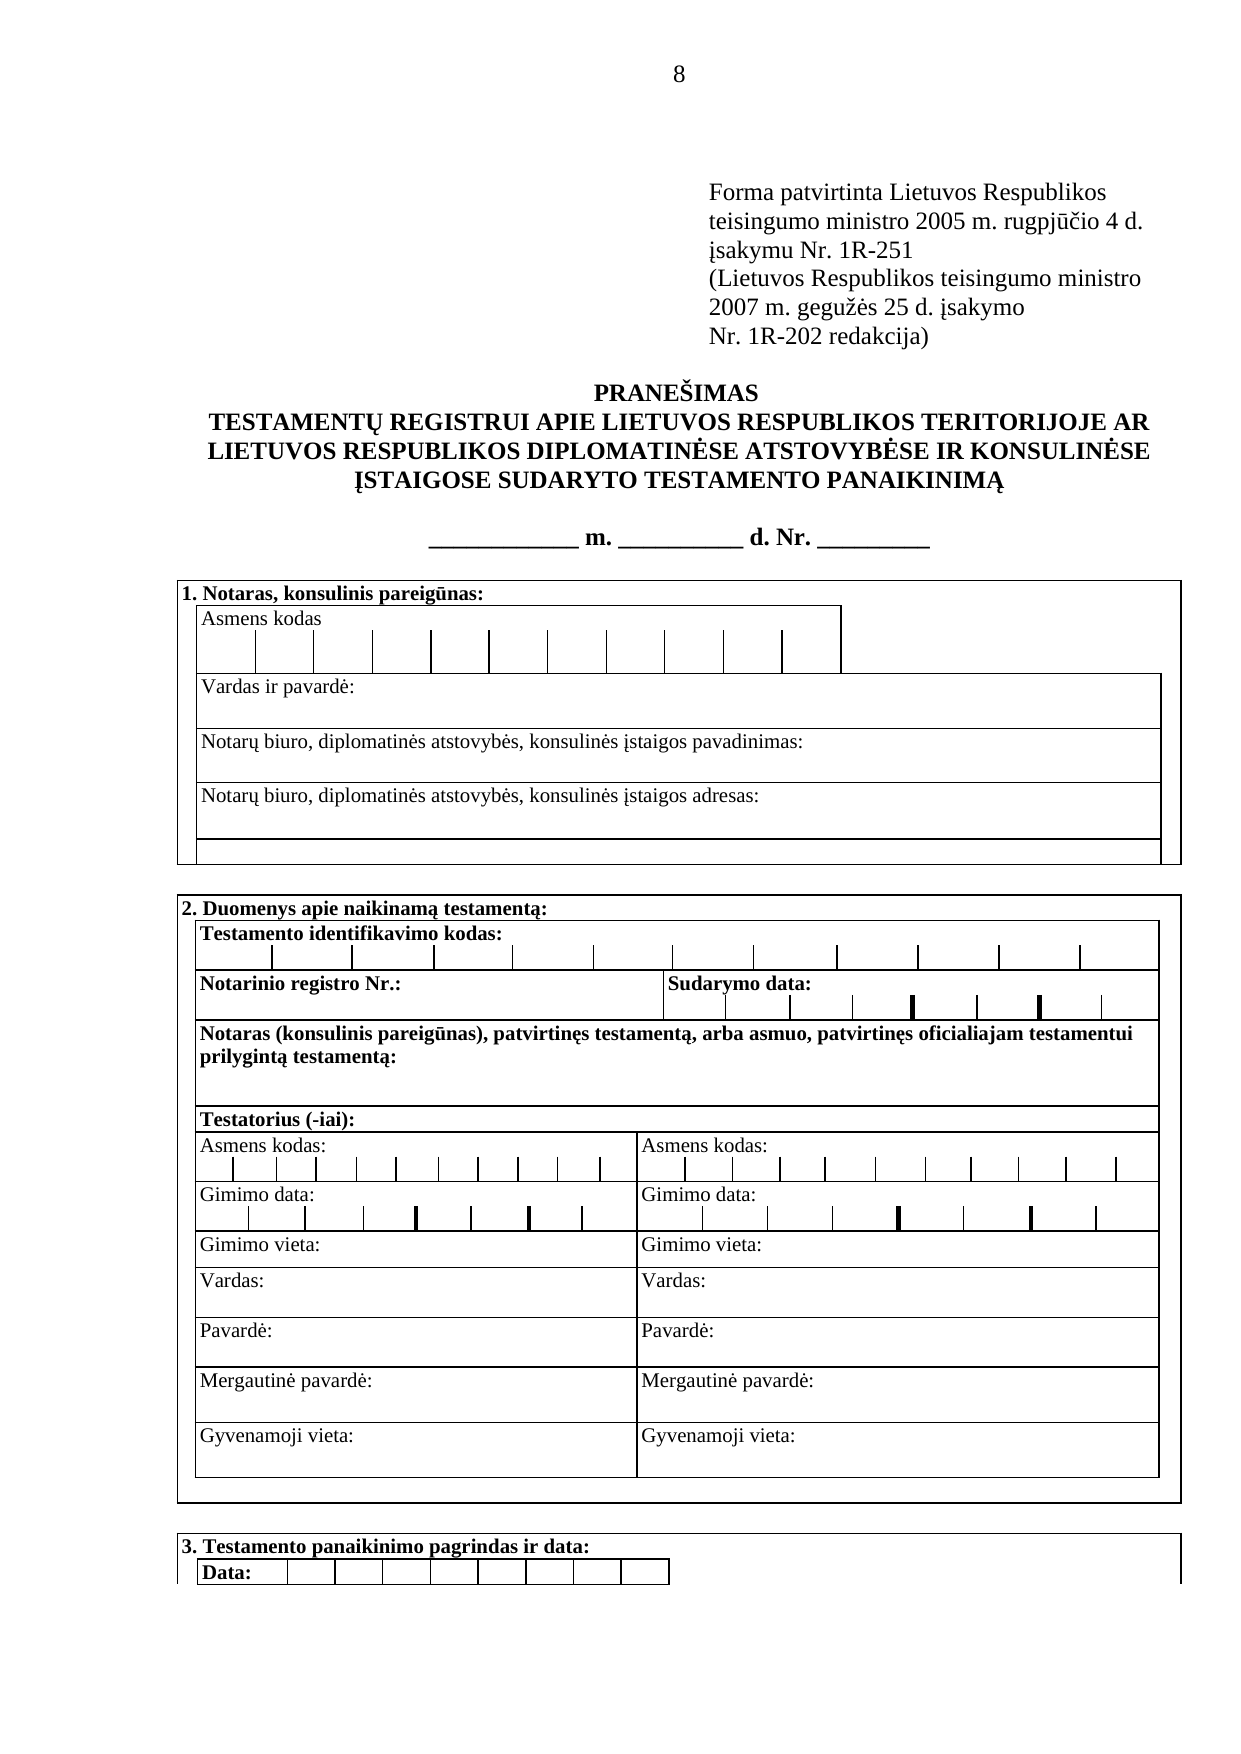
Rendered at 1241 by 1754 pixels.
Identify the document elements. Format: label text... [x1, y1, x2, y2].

table_cell [871, 1157, 875, 1181]
table_cell [434, 1157, 438, 1181]
table_cell [1160, 1230, 1180, 1267]
table_cell [1097, 995, 1101, 1019]
table_cell [724, 630, 781, 673]
table_cell [1014, 1157, 1018, 1181]
table_cell [178, 1317, 195, 1366]
text Forma patvirtinta Lietuvos Respublikos [177, 177, 1181, 206]
table_cell Pavardė: [638, 1318, 1158, 1366]
table_cell [1160, 1422, 1180, 1476]
table_cell [828, 1206, 832, 1230]
table_cell [178, 1558, 197, 1584]
table_cell [272, 1157, 276, 1181]
table_cell [352, 1157, 356, 1181]
table_cell [1160, 1019, 1180, 1105]
text teisingumo ministro 2005 m. rugpjūčio 4 d. [177, 206, 1181, 235]
table_cell [594, 945, 598, 969]
text (Lietuvos Respublikos teisingumo ministro [177, 263, 1181, 292]
table_cell [178, 1131, 195, 1157]
table_cell Mergautinė pavardė: [196, 1368, 636, 1422]
table_cell [195, 1478, 199, 1502]
table_cell [314, 630, 372, 673]
table_cell [191, 1157, 195, 1181]
table_cell [513, 945, 517, 969]
table_cell Gimimo vieta: [196, 1232, 636, 1267]
table_cell [383, 1560, 387, 1584]
table_cell [178, 605, 196, 863]
table_cell Gimimo vieta: [638, 1232, 1158, 1267]
text 2007 m. gegužės 25 d. įsakymo [177, 292, 1181, 321]
table_cell [637, 1478, 641, 1502]
table_cell [558, 1157, 562, 1181]
table_cell [1159, 1476, 1180, 1502]
table_cell [1160, 1317, 1180, 1366]
table_cell [607, 630, 664, 673]
table_cell [1160, 1267, 1180, 1317]
table_cell [1102, 995, 1106, 1019]
table_cell [249, 1206, 253, 1230]
table_cell [1160, 1366, 1180, 1422]
table_cell [633, 1478, 637, 1502]
table_cell [178, 1181, 195, 1206]
table_cell [876, 1157, 880, 1181]
table_cell [178, 1206, 195, 1230]
table_cell [256, 630, 313, 673]
table_cell [178, 969, 195, 995]
table_cell Gyvenamoji vieta: [638, 1423, 1158, 1476]
table_cell [178, 1105, 195, 1131]
table_cell [178, 1422, 195, 1476]
table_cell [670, 1558, 1180, 1584]
table_cell [197, 840, 201, 863]
table_cell [288, 1560, 292, 1584]
table_cell [721, 995, 725, 1019]
text TESTAMENTŲ REGISTRUI APIE LIETUVOS RESPUBLIKOS TERITORIJOJE AR LIETUVOS RESPUBLIKOS DIPLOMATINĖSE ATSTOVYBĖSE IR KONSULINĖSE ĮSTAIGOSE SUDARYTO TESTAMENTO PANAIKINIMĄ [177, 407, 1181, 493]
table_cell [426, 1560, 430, 1584]
table_cell [178, 1019, 195, 1105]
table_cell [178, 1476, 195, 1502]
table_cell [921, 1157, 925, 1181]
table_cell [664, 995, 668, 1019]
table_cell [548, 630, 606, 673]
table_cell [848, 995, 852, 1019]
table_cell [574, 1560, 578, 1584]
table_cell [191, 945, 195, 969]
table_cell Gyvenamoji vieta: [196, 1423, 636, 1476]
text įsakymu Nr. 1R-251 [177, 235, 1181, 263]
table_cell [191, 995, 195, 1019]
table_cell [553, 1157, 557, 1181]
table_cell [432, 630, 488, 673]
table_cell [508, 945, 512, 969]
table_cell [1160, 969, 1180, 995]
table_cell [659, 995, 663, 1019]
table_cell [749, 945, 753, 969]
table_cell [490, 630, 547, 673]
table_cell [178, 1366, 195, 1422]
text PRANEŠIMAS [177, 378, 1181, 407]
table_cell [853, 995, 857, 1019]
text ____________ m. __________ d. Nr. _________ [177, 522, 1181, 551]
table_cell Notarų biuro, diplomatinės atstovybės, konsulinės įstaigos pavadinimas: [197, 729, 1160, 782]
table_cell [178, 920, 195, 945]
table_cell [1160, 1131, 1180, 1157]
table_cell [244, 1206, 248, 1230]
table_cell [726, 995, 730, 1019]
table_cell [733, 1157, 737, 1181]
table_cell [357, 1157, 361, 1181]
table_cell [728, 1157, 732, 1181]
table_cell [959, 1206, 963, 1230]
table_cell [373, 630, 430, 673]
table_cell Notarų biuro, diplomatinės atstovybės, konsulinės įstaigos adresas: [197, 783, 1160, 838]
table_cell [178, 1230, 195, 1267]
table_cell Notaras (konsulinis pareigūnas), patvirtinęs testamentą, arba asmuo, patvirtinęs oficialiajam testamentui prilygintą testamentą: [196, 1021, 1158, 1105]
table_cell [668, 945, 672, 969]
table_cell [569, 1560, 573, 1584]
table_cell [1019, 1157, 1023, 1181]
table_cell [589, 945, 593, 969]
table_cell [359, 1206, 363, 1230]
table_cell [665, 630, 723, 673]
table_cell [763, 1206, 767, 1230]
table_cell [768, 1206, 772, 1230]
table_cell Vardas: [638, 1268, 1158, 1317]
table_cell [842, 630, 1180, 673]
table_cell [833, 1206, 837, 1230]
table_cell [842, 605, 1180, 630]
table_cell [197, 630, 255, 673]
table_cell [178, 1267, 195, 1317]
table_cell Vardas ir pavardė: [197, 674, 1160, 728]
table_cell [378, 1560, 382, 1584]
table_cell [783, 630, 840, 673]
table_cell [277, 1157, 281, 1181]
table_cell [1160, 1181, 1180, 1206]
table_cell [926, 1157, 930, 1181]
table_cell [698, 1206, 702, 1230]
text Nr. 1R-202 redakcija) [177, 321, 1181, 350]
table_cell Mergautinė pavardė: [638, 1368, 1158, 1422]
table_cell [1155, 1478, 1159, 1502]
table_cell [1160, 1105, 1180, 1131]
table_cell [429, 945, 433, 969]
table_cell [1162, 673, 1180, 863]
table_cell [1160, 920, 1180, 945]
